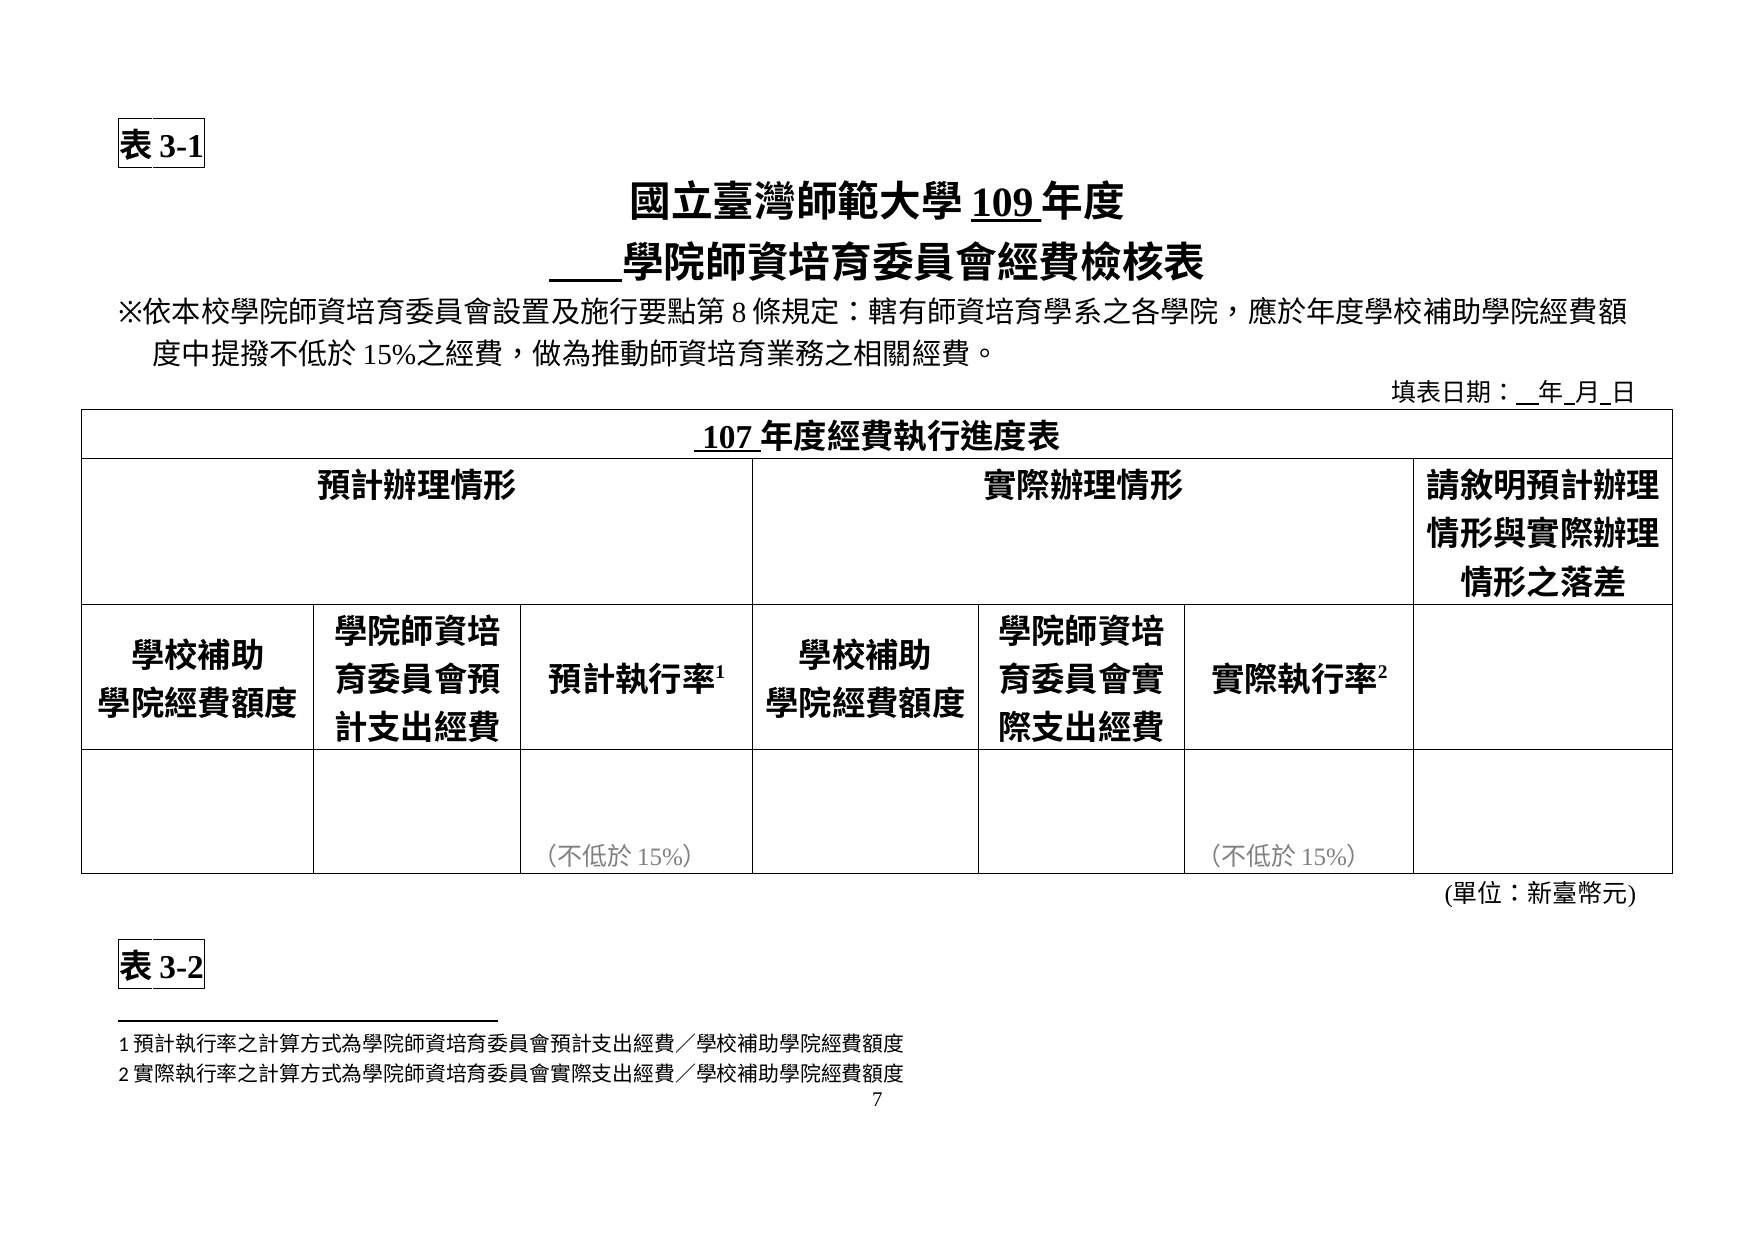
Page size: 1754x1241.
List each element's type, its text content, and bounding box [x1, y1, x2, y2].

text [205, 939, 1636, 989]
table_cell （不低於15%） [521, 750, 752, 873]
text 國立臺灣師範大學109年度 [118, 168, 1636, 229]
text 表3-2 [119, 940, 204, 988]
table_cell 學院師資培育委員會實際支出經費 [979, 605, 1184, 749]
text 填表日期： 年 月 日 [118, 372, 1636, 409]
table_cell 預計辦理情形 [82, 459, 752, 604]
table_cell [1414, 605, 1672, 749]
text ※依本校學院師資培育委員會設置及施行要點第8條規定：轄有師資培育學系之各學院，應於年度學校補助學院經費額度中提撥不低於15%之經費，做為推動師資培育業務之相關經費。 [118, 289, 1636, 372]
table_cell 學院師資培育委員會預計支出經費 [314, 605, 520, 749]
text (單位：新臺幣元) [118, 874, 1636, 910]
text 表3-1 [119, 119, 204, 167]
table_cell [979, 750, 1184, 873]
table_cell [753, 750, 978, 873]
table_cell [1414, 750, 1672, 873]
table_cell 實際辦理情形 [753, 459, 1413, 604]
table_cell 學校補助 學院經費額度 [82, 605, 313, 749]
table_cell 請敘明預計辦理情形與實際辦理情形之落差 [1414, 459, 1672, 604]
table_cell 學校補助 學院經費額度 [753, 605, 978, 749]
table_cell [314, 750, 520, 873]
text 學院師資培育委員會經費檢核表 [118, 229, 1636, 289]
table_cell 實際執行率 [1185, 605, 1413, 749]
table_cell [82, 750, 313, 873]
table_cell 預計執行率 [521, 605, 752, 749]
table_cell （不低於15%） [1185, 750, 1413, 873]
table_header 107 年度經費執行進度表 [82, 410, 1672, 458]
text [205, 118, 1636, 168]
